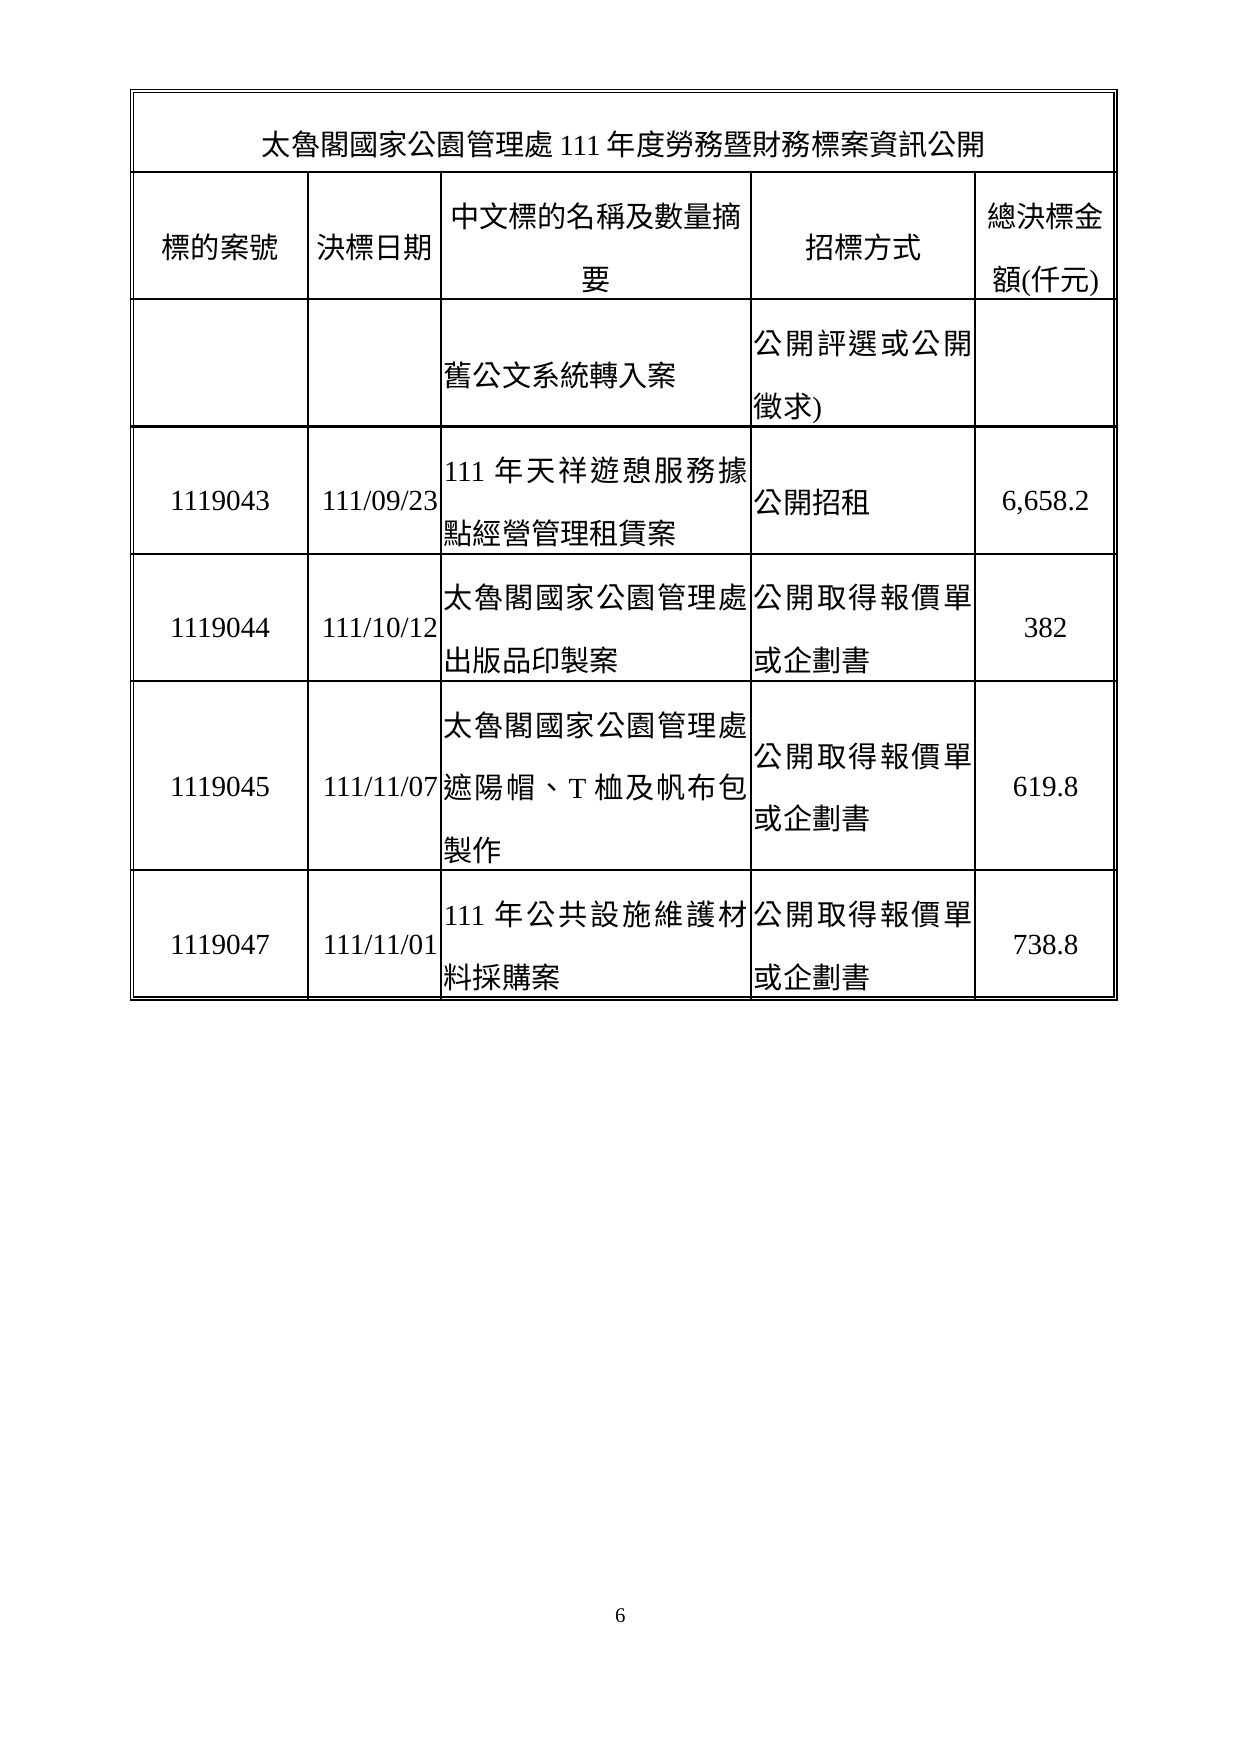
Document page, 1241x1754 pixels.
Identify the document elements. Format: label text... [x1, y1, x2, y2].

table_cell 公開評選或公開徵求) [752, 300, 974, 425]
table_cell 公開取得報價單或企劃書 [752, 682, 974, 869]
table_cell 111/09/23 [309, 428, 440, 552]
table_cell 太魯閣國家公園管理處出版品印製案 [442, 555, 750, 679]
table_cell 111/10/12 [309, 555, 440, 679]
table_header 太魯閣國家公園管理處111年度勞務暨財務標案資訊公開 [134, 93, 1113, 171]
table_cell 舊公文系統轉入案 [442, 300, 750, 425]
table_cell 1119045 [134, 682, 307, 869]
table_cell 總決標金額(仟元) [976, 173, 1113, 298]
table_cell 公開取得報價單或企劃書 [752, 555, 974, 679]
table_cell 111/11/07 [309, 682, 440, 869]
table_cell 招標方式 [752, 173, 974, 298]
table_cell 太魯閣國家公園管理處遮陽帽、T桖及帆布包製作 [442, 682, 750, 869]
table_cell 標的案號 [134, 173, 307, 298]
table_cell 1119044 [134, 555, 307, 679]
table_cell 619.8 [976, 682, 1113, 869]
table_cell 6,658.2 [976, 428, 1113, 552]
table_cell 1119047 [134, 871, 307, 996]
table_cell 111/11/01 [309, 871, 440, 996]
table_cell 111年天祥遊憩服務據點經營管理租賃案 [442, 428, 750, 552]
table_cell [134, 300, 307, 425]
table_cell [309, 300, 440, 425]
table_cell 中文標的名稱及數量摘要 [442, 173, 750, 298]
table_cell [976, 300, 1113, 425]
table_cell 公開招租 [752, 428, 974, 552]
table_cell 738.8 [976, 871, 1113, 996]
table_cell 382 [976, 555, 1113, 679]
table_cell 決標日期 [309, 173, 440, 298]
table_cell 公開取得報價單或企劃書 [752, 871, 974, 996]
table_cell 1119043 [134, 428, 307, 552]
table_cell 111年公共設施維護材料採購案 [442, 871, 750, 996]
